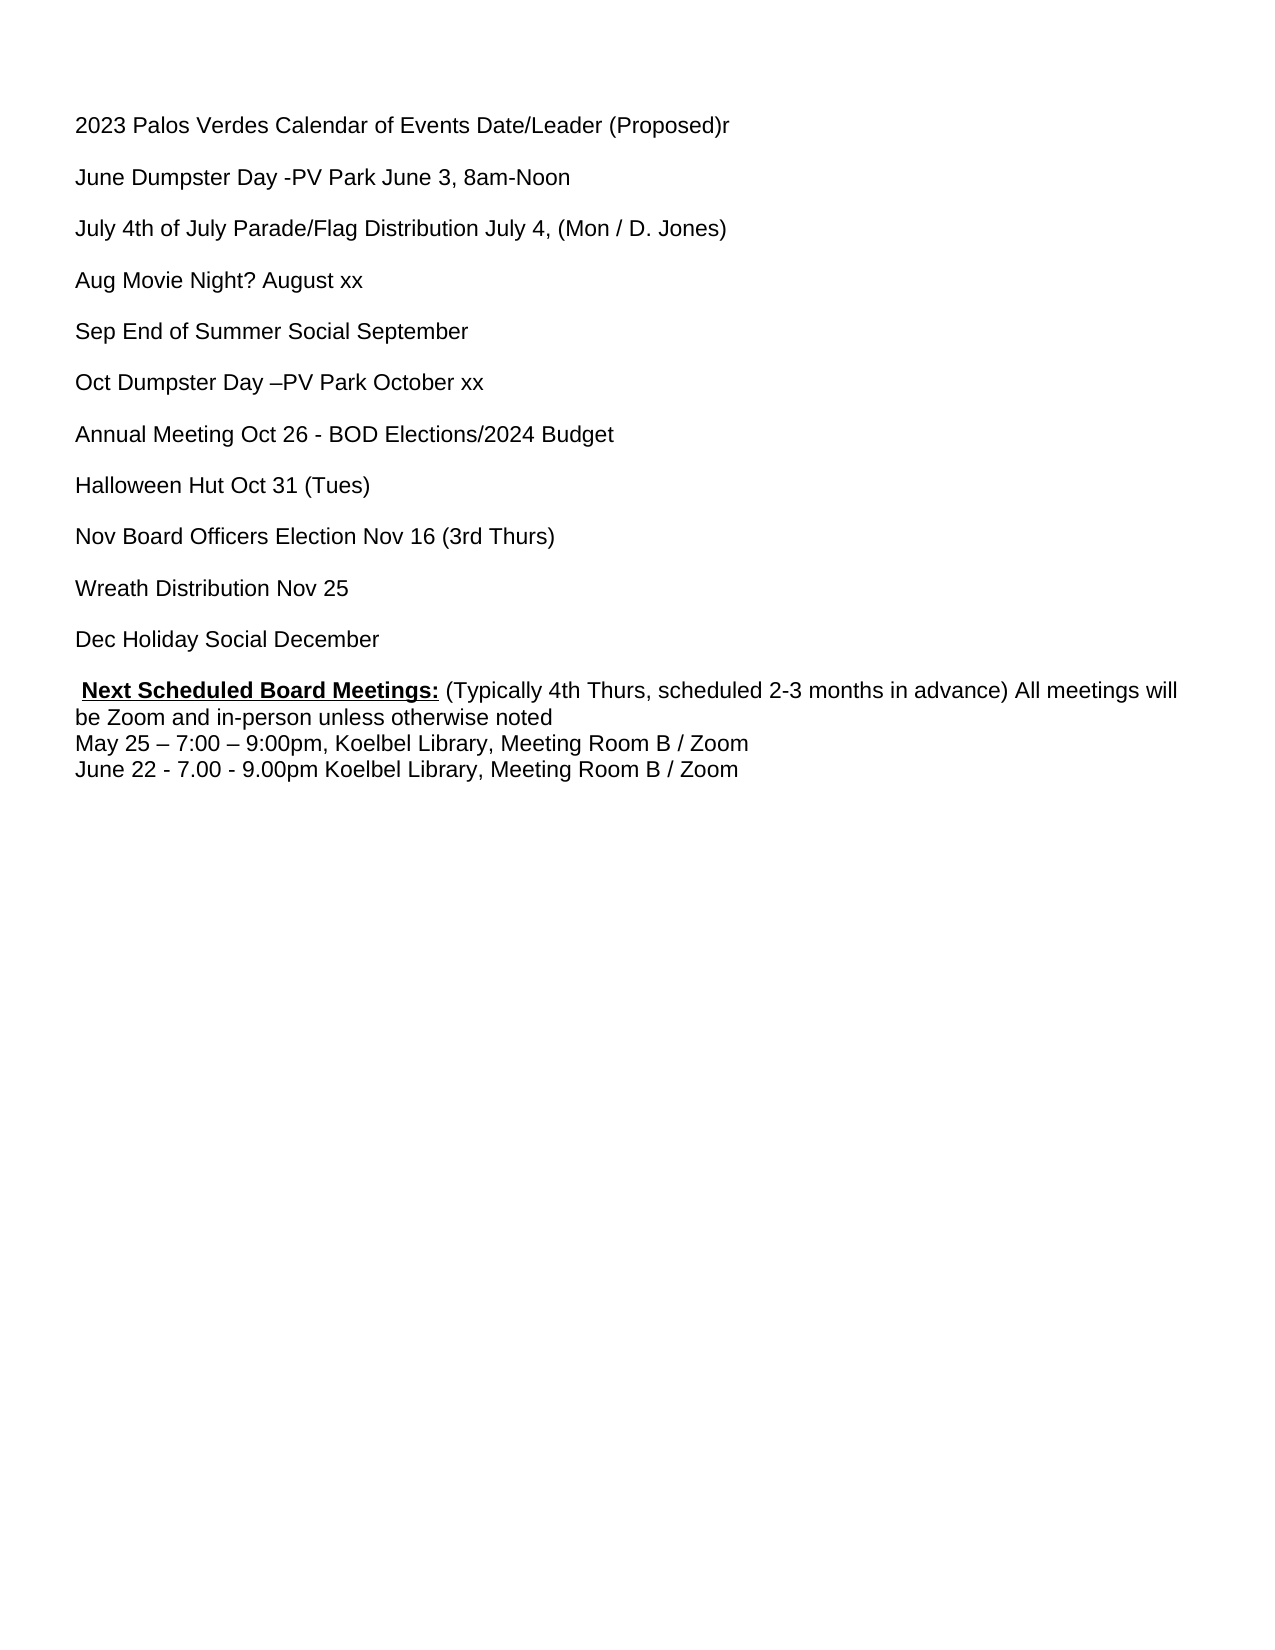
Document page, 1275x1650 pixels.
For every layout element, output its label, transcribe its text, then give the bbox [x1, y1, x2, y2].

text Dec Holiday Social December [75, 626, 1200, 652]
text Nov Board Officers Election Nov 16 (3rd Thurs) [75, 523, 1200, 550]
text 2023 Palos Verdes Calendar of Events Date/Leader (Proposed)r [75, 112, 1200, 139]
text Next Scheduled Board Meetings: (Typically 4th Thurs, scheduled 2-3 months in advance) All meetings will be Zoom and in-person unless otherwise noted May 25 – 7:00 – 9:00pm, Koelbel Library, Meeting Room B / Zoom June 22 - 7.00 - 9.00pm Koelbel Library, Meeting Room B / Zoom [75, 677, 1200, 783]
text June Dumpster Day -PV Park June 3, 8am-Noon [75, 164, 1200, 190]
text July 4th of July Parade/Flag Distribution July 4, (Mon / D. Jones) [75, 215, 1200, 242]
text Oct Dumpster Day –PV Park October xx [75, 369, 1200, 396]
text Sep End of Summer Social September [75, 318, 1200, 344]
text Wreath Distribution Nov 25 [75, 575, 1200, 601]
text Aug Movie Night? August xx [75, 267, 1200, 293]
text Halloween Hut Oct 31 (Tues) [75, 472, 1200, 498]
text Annual Meeting Oct 26 - BOD Elections/2024 Budget [75, 421, 1200, 447]
